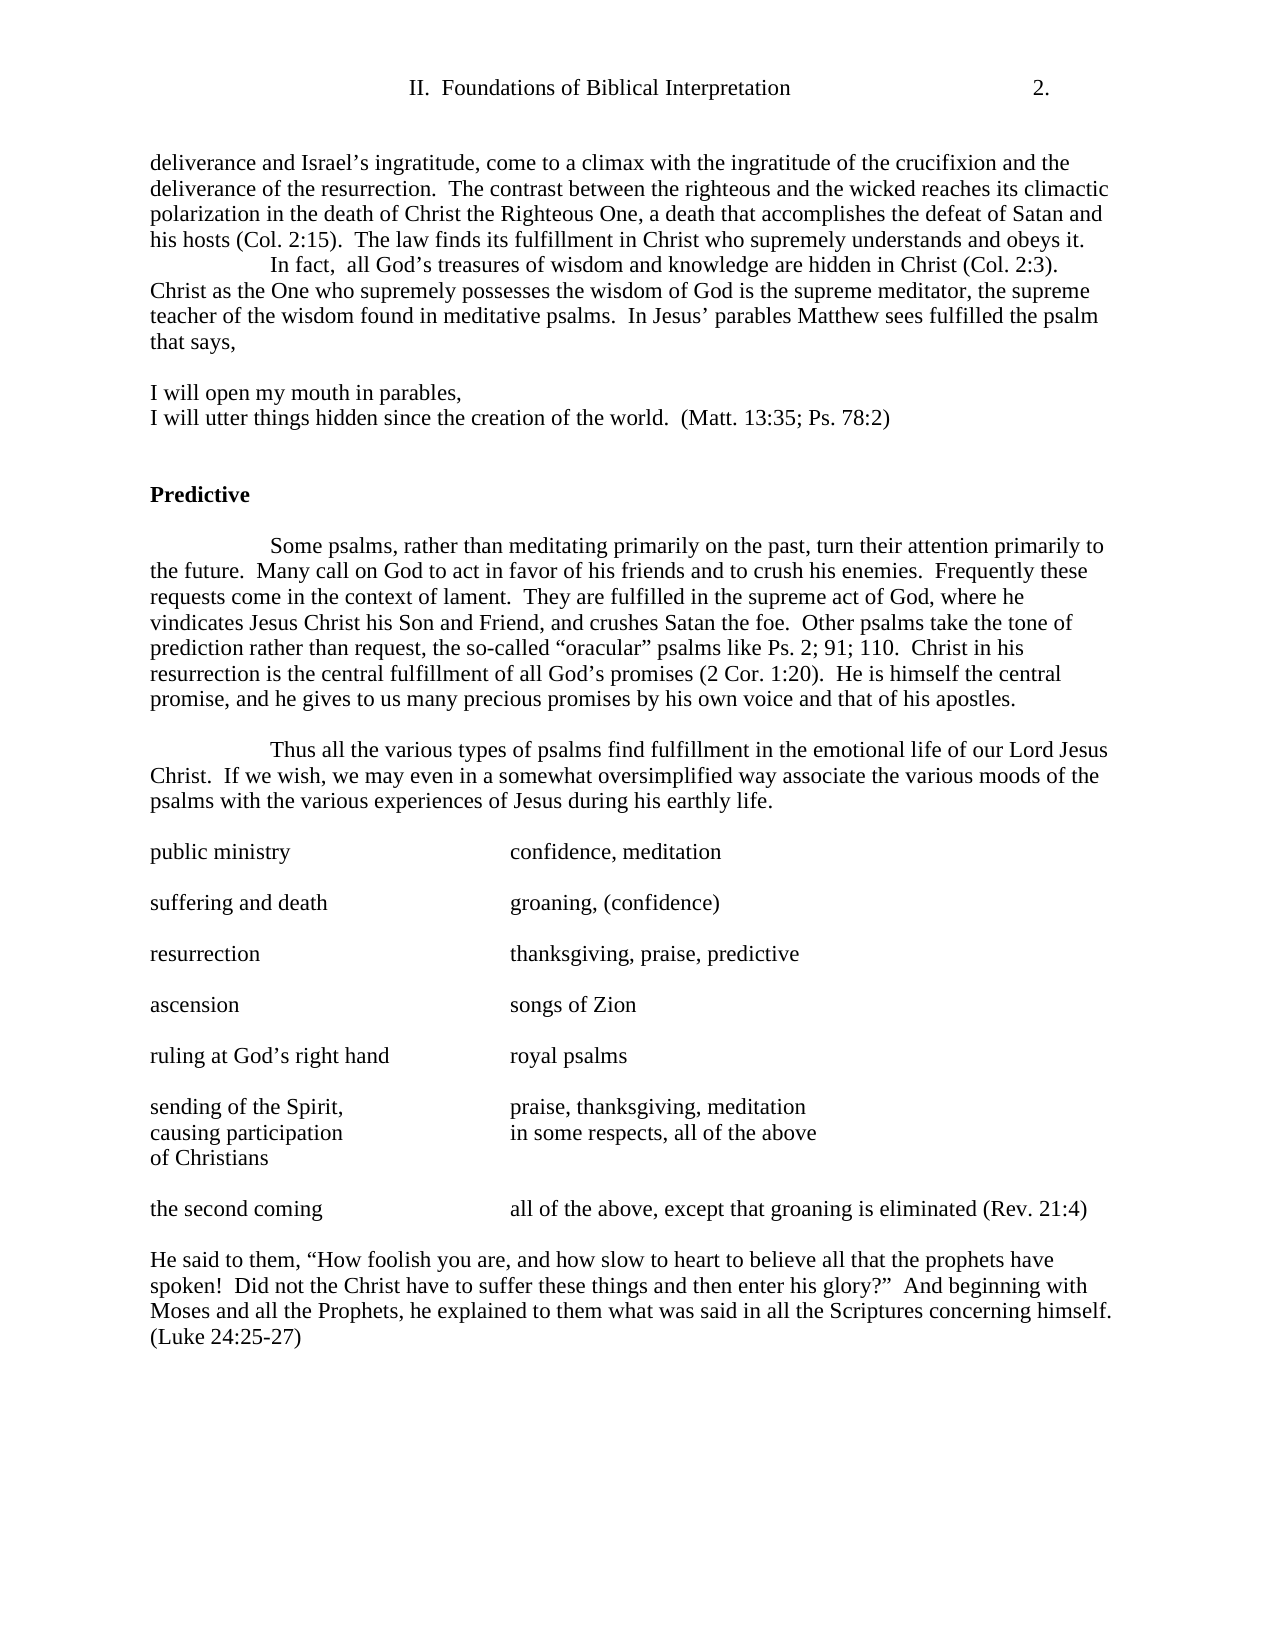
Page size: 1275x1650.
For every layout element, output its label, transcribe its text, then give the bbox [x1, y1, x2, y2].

text Some psalms, rather than meditating primarily on the past, turn their attention primarily to the future. Many call on God to act in favor of his friends and to crush his enemies. Frequently these requests come in the context of lament. They are fulfilled in the supreme act of God, where he vindicates Jesus Christ his Son and Friend, and crushes Satan the foe. Other psalms take the tone of prediction rather than request, the so-called “oracular” psalms like Ps. 2; 91; 110. Christ in his resurrection is the central fulfillment of all God’s promises (2 Cor. 1:20). He is himself the central promise, and he gives to us many precious promises by his own voice and that of his apostles. [150, 533, 1125, 711]
text the second coming all of the above, except that groaning is eliminated (Rev. 21:4) [150, 1196, 1125, 1222]
text suffering and death groaning, (confidence) [150, 890, 1125, 916]
text ascension songs of Zion [150, 992, 1125, 1018]
text public ministry confidence, meditation [150, 839, 1125, 864]
text sending of the Spirit, praise, thanksgiving, meditation [150, 1094, 1125, 1120]
text I will open my mouth in parables, [150, 380, 1125, 405]
text He said to them, “How foolish you are, and how slow to heart to believe all that the prophets have spoken! Did not the Christ have to suffer these things and then enter his glory?” And beginning with Moses and all the Prophets, he explained to them what was said in all the Scriptures concerning himself. (Luke 24:25-27) [150, 1247, 1125, 1349]
text Predictive [150, 482, 1125, 507]
text causing participation in some respects, all of the above [150, 1120, 1125, 1145]
text Thus all the various types of psalms find fulfillment in the emotional life of our Lord Jesus Christ. If we wish, we may even in a somewhat oversimplified way associate the various moods of the psalms with the various experiences of Jesus during his earthly life. [150, 737, 1125, 813]
text of Christians [150, 1145, 1125, 1171]
text ruling at God’s right hand royal psalms [150, 1043, 1125, 1069]
text deliverance and Israel’s ingratitude, come to a climax with the ingratitude of the crucifixion and the deliverance of the resurrection. The contrast between the righteous and the wicked reaches its climactic polarization in the death of Christ the Righteous One, a death that accomplishes the defeat of Satan and his hosts (Col. 2:15). The law finds its fulfillment in Christ who supremely understands and obeys it. [150, 150, 1125, 252]
text resurrection thanksgiving, praise, predictive [150, 941, 1125, 967]
text I will utter things hidden since the creation of the world. (Matt. 13:35; Ps. 78:2) [150, 405, 1125, 431]
text In fact, all God’s treasures of wisdom and knowledge are hidden in Christ (Col. 2:3). Christ as the One who supremely possesses the wisdom of God is the supreme meditator, the supreme teacher of the wisdom found in meditative psalms. In Jesus’ parables Matthew sees fulfilled the psalm that says, [150, 252, 1125, 354]
